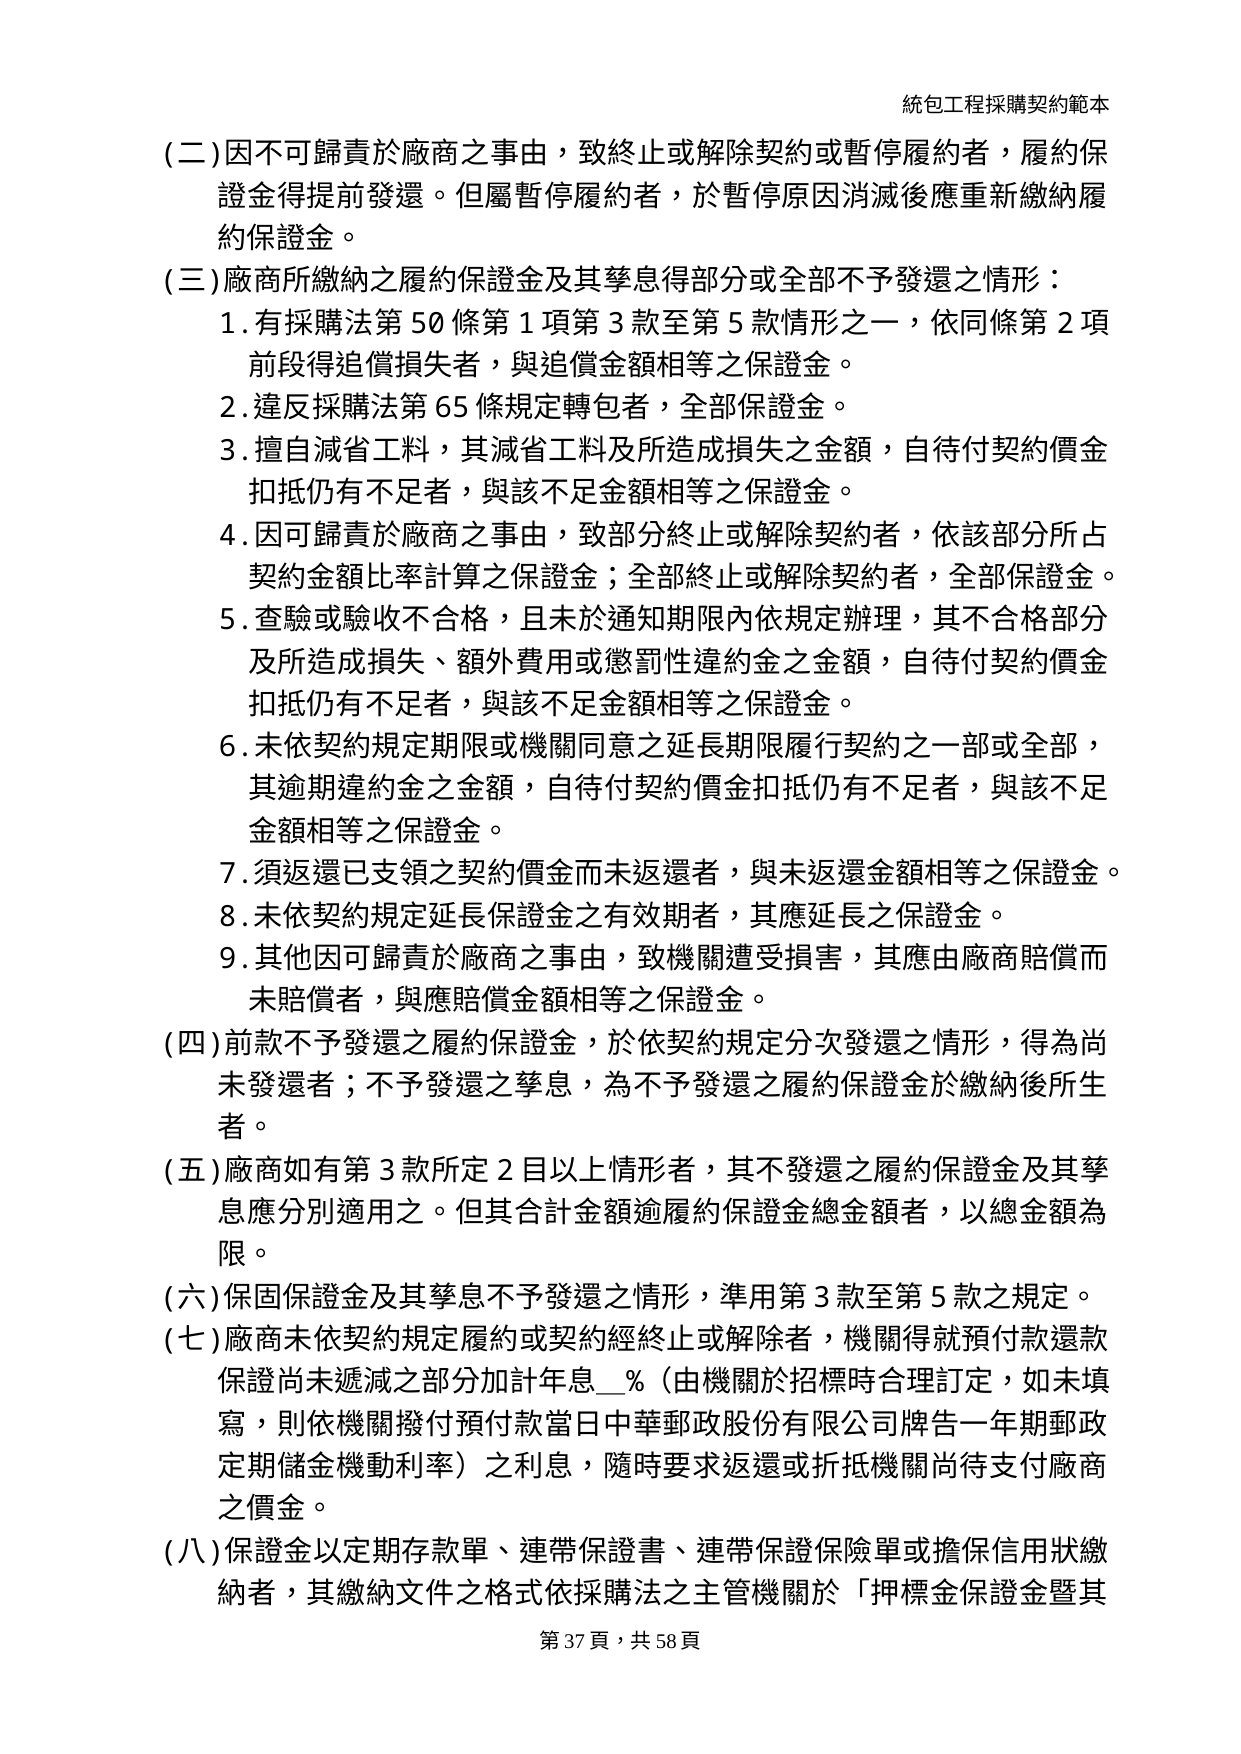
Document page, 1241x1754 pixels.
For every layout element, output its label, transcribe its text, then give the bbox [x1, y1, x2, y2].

text (二)因不可歸責於廠商之事由，致終止或解除契約或暫停履約者，履約保證金得提前發還。但屬暫停履約者，於暫停原因消滅後應重新繳納履約保證金。 [159, 130, 1110, 257]
text 5.查驗或驗收不合格，且未於通知期限內依規定辦理，其不合格部分及所造成損失、額外費用或懲罰性違約金之金額，自待付契約價金扣抵仍有不足者，與該不足金額相等之保證金。 [218, 596, 1110, 723]
text 3.擅自減省工料，其減省工料及所造成損失之金額，自待付契約價金扣抵仍有不足者，與該不足金額相等之保證金。 [218, 426, 1110, 511]
text 2.違反採購法第65條規定轉包者，全部保證金。 [218, 384, 1110, 426]
text (八)保證金以定期存款單、連帶保證書、連帶保證保險單或擔保信用狀繳納者，其繳納文件之格式依採購法之主管機關於「押標金保證金暨其 [159, 1527, 1110, 1612]
text 1.有採購法第50條第1項第3款至第5款情形之一，依同條第2項前段得追償損失者，與追償金額相等之保證金。 [218, 299, 1110, 384]
text 8.未依契約規定延長保證金之有效期者，其應延長之保證金。 [218, 892, 1110, 934]
text (三)廠商所繳納之履約保證金及其孳息得部分或全部不予發還之情形： [159, 257, 1110, 299]
text 7.須返還已支領之契約價金而未返還者，與未返還金額相等之保證金。 [218, 850, 1110, 892]
text (六)保固保證金及其孳息不予發還之情形，準用第3款至第5款之規定。 [159, 1273, 1110, 1316]
text (七)廠商未依契約規定履約或契約經終止或解除者，機關得就預付款還款保證尚未遞減之部分加計年息＿%（由機關於招標時合理訂定，如未填寫，則依機關撥付預付款當日中華郵政股份有限公司牌告一年期郵政定期儲金機動利率）之利息，隨時要求返還或折抵機關尚待支付廠商之價金。 [159, 1316, 1110, 1527]
text 9.其他因可歸責於廠商之事由，致機關遭受損害，其應由廠商賠償而未賠償者，與應賠償金額相等之保證金。 [218, 934, 1110, 1019]
text 6.未依契約規定期限或機關同意之延長期限履行契約之一部或全部，其逾期違約金之金額，自待付契約價金扣抵仍有不足者，與該不足金額相等之保證金。 [218, 723, 1110, 850]
text (五)廠商如有第3款所定2目以上情形者，其不發還之履約保證金及其孳息應分別適用之。但其合計金額逾履約保證金總金額者，以總金額為限。 [159, 1146, 1110, 1273]
text 4.因可歸責於廠商之事由，致部分終止或解除契約者，依該部分所占契約金額比率計算之保證金；全部終止或解除契約者，全部保證金。 [218, 511, 1110, 596]
text (四)前款不予發還之履約保證金，於依契約規定分次發還之情形，得為尚未發還者；不予發還之孳息，為不予發還之履約保證金於繳納後所生者。 [159, 1019, 1110, 1146]
